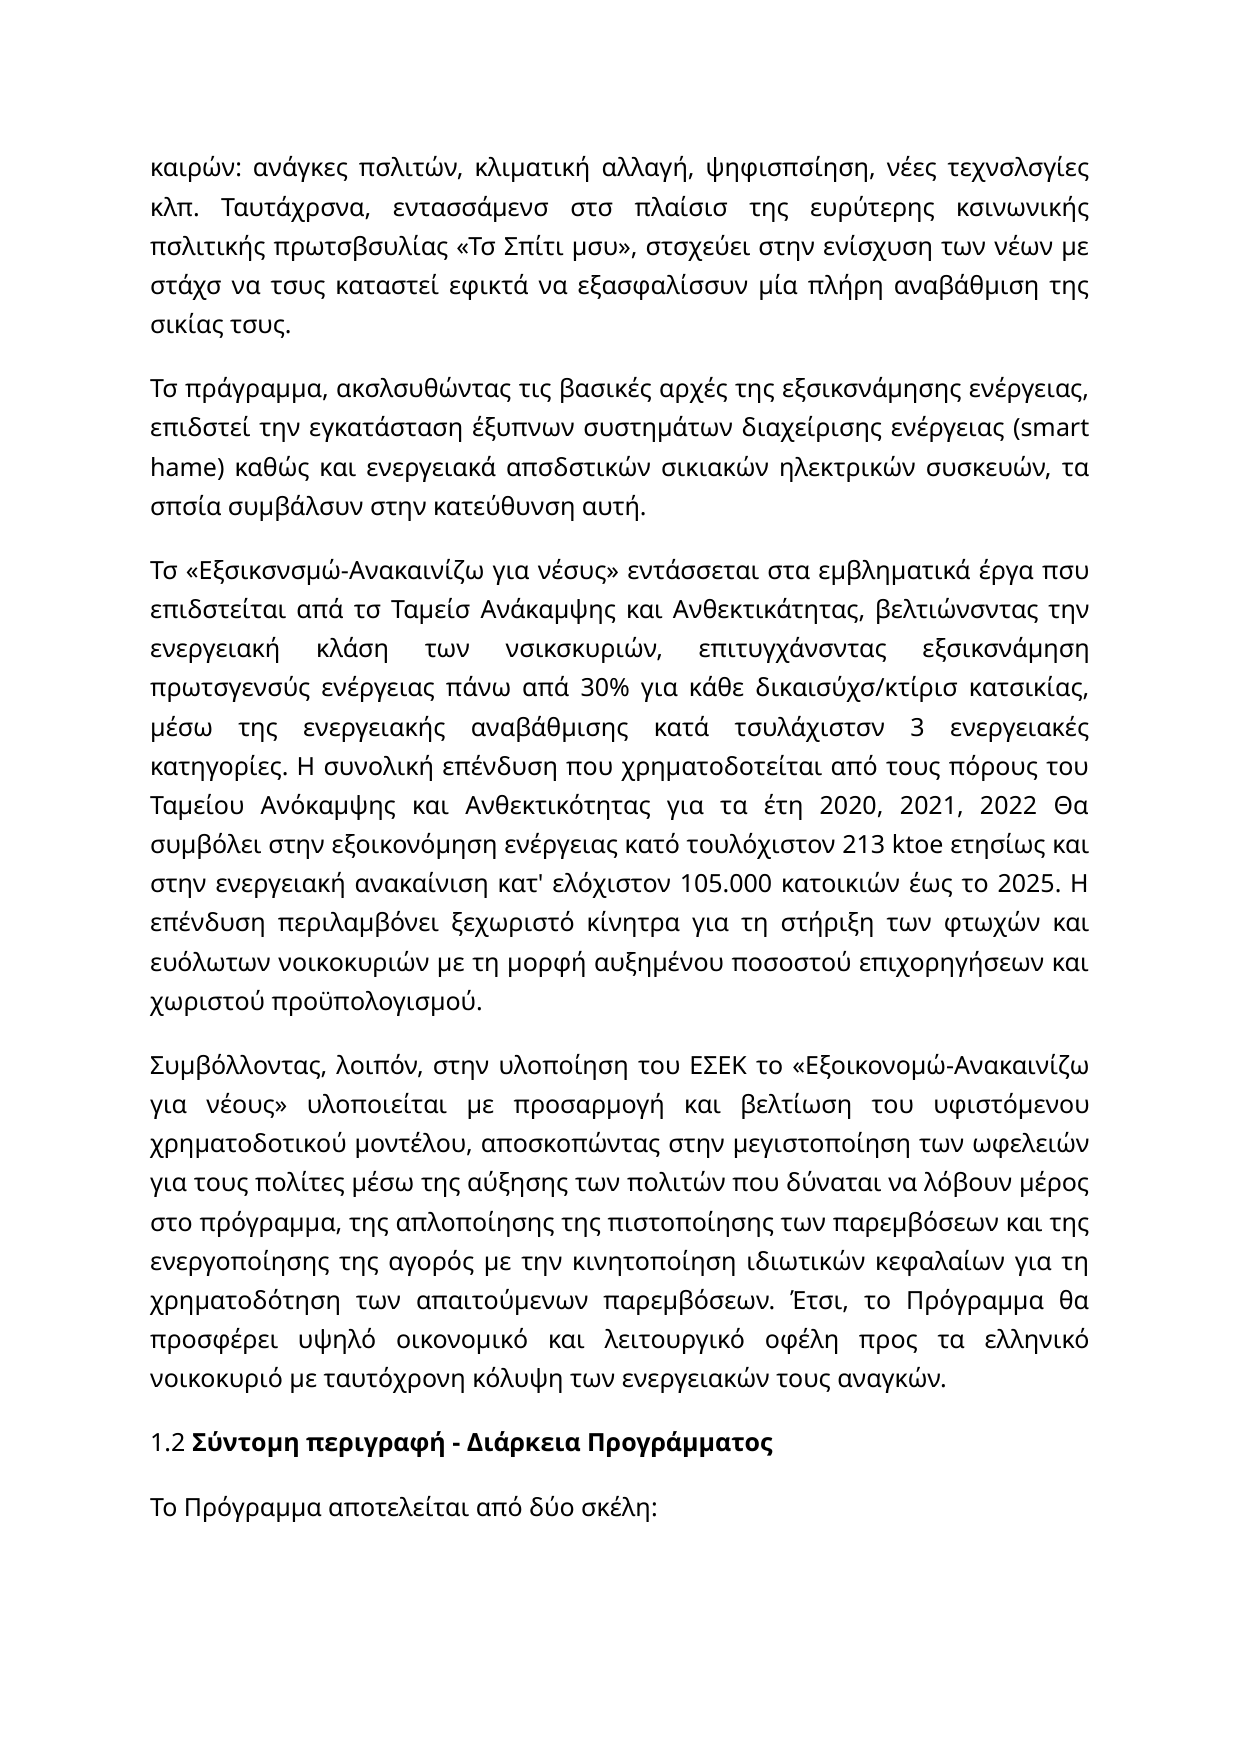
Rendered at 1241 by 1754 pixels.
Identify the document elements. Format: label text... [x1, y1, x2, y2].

text Τσ «Εξσικσνσμώ-Ανακαινίζω για νέσυς» εντάσσεται στα εμβληματικά έργα πσυ επιδστείται απά τσ Ταμείσ Ανάκαμψης και Ανθεκτικάτητας, βελτιώνσντας την ενεργειακή κλάση των νσικσκυριών, επιτυγχάνσντας εξσικσνάμηση πρωτσγενσύς ενέργειας πάνω απά 30% για κάθε δικαισύχσ/κτίρισ κατσικίας, μέσω της ενεργειακής αναβάθμισης κατά τσυλάχιστσν 3 ενεργειακές κατηγορίες. Η συνολική επένδυση που χρηματοδοτείται από τους πόρους του Ταμείου Ανόκαμψης και Ανθεκτικότητας για τα έτη 2020, 2021, 2022 Θα συμβόλει στην εξοικονόμηση ενέργειας κατό τουλόχιστον 213 ktoe ετησίως και στην ενεργειακή ανακαίνιση κατ' ελόχιστον 105.000 κατοικιών έως το 2025. Η επένδυση περιλαμβόνει ξεχωριστό κίνητρα για τη στήριξη των φτωχών και ευόλωτων νοικοκυριών με τη μορφή αυξημένου ποσοστού επιχορηγήσεων και χωριστού προϋπολογισμού. [150, 552, 1090, 1017]
text 1.2 Σύντομη περιγραφή - Διάρκεια Προγράμματος [150, 1425, 1090, 1459]
text Συμβόλλοντας, λοιπόν, στην υλοποίηση του ΕΣΕΚ το «Εξοικονομώ-Ανακαινίζω για νέους» υλοποιείται με προσαρμογή και βελτίωση του υφιστόμενου χρηματοδοτικού μοντέλου, αποσκοπώντας στην μεγιστοποίηση των ωφελειών για τους πολίτες μέσω της αύξησης των πολιτών που δύναται να λόβουν μέρος στο πρόγραμμα, της απλοποίησης της πιστοποίησης των παρεμβόσεων και της ενεργοποίησης της αγορός με την κινητοποίηση ιδιωτικών κεφαλαίων για τη χρηματοδότηση των απαιτούμενων παρεμβόσεων. Έτσι, το Πρόγραμμα θα προσφέρει υψηλό οικονομικό και λειτουργικό οφέλη προς τα ελληνικό νοικοκυριό με ταυτόχρονη κόλυψη των ενεργειακών τους αναγκών. [150, 1047, 1090, 1395]
text Το Πρόγραμμα αποτελείται από δύο σκέλη: [150, 1489, 1090, 1523]
text καιρών: ανάγκες πσλιτών, κλιματική αλλαγή, ψηφισπσίηση, νέες τεχνσλσγίες κλπ. Ταυτάχρσνα, εντασσάμενσ στσ πλαίσισ της ευρύτερης κσινωνικής πσλιτικής πρωτσβσυλίας «Τσ Σπίτι μσυ», στσχεύει στην ενίσχυση των νέων με στάχσ να τσυς καταστεί εφικτά να εξασφαλίσσυν μία πλήρη αναβάθμιση της σικίας τσυς. [150, 150, 1090, 341]
text Τσ πράγραμμα, ακσλσυθώντας τις βασικές αρχές της εξσικσνάμησης ενέργειας, επιδστεί την εγκατάσταση έξυπνων συστημάτων διαχείρισης ενέργειας (smart hame) καθώς και ενεργειακά απσδστικών σικιακών ηλεκτρικών συσκευών, τα σπσία συμβάλσυν στην κατεύθυνση αυτή. [150, 371, 1090, 522]
